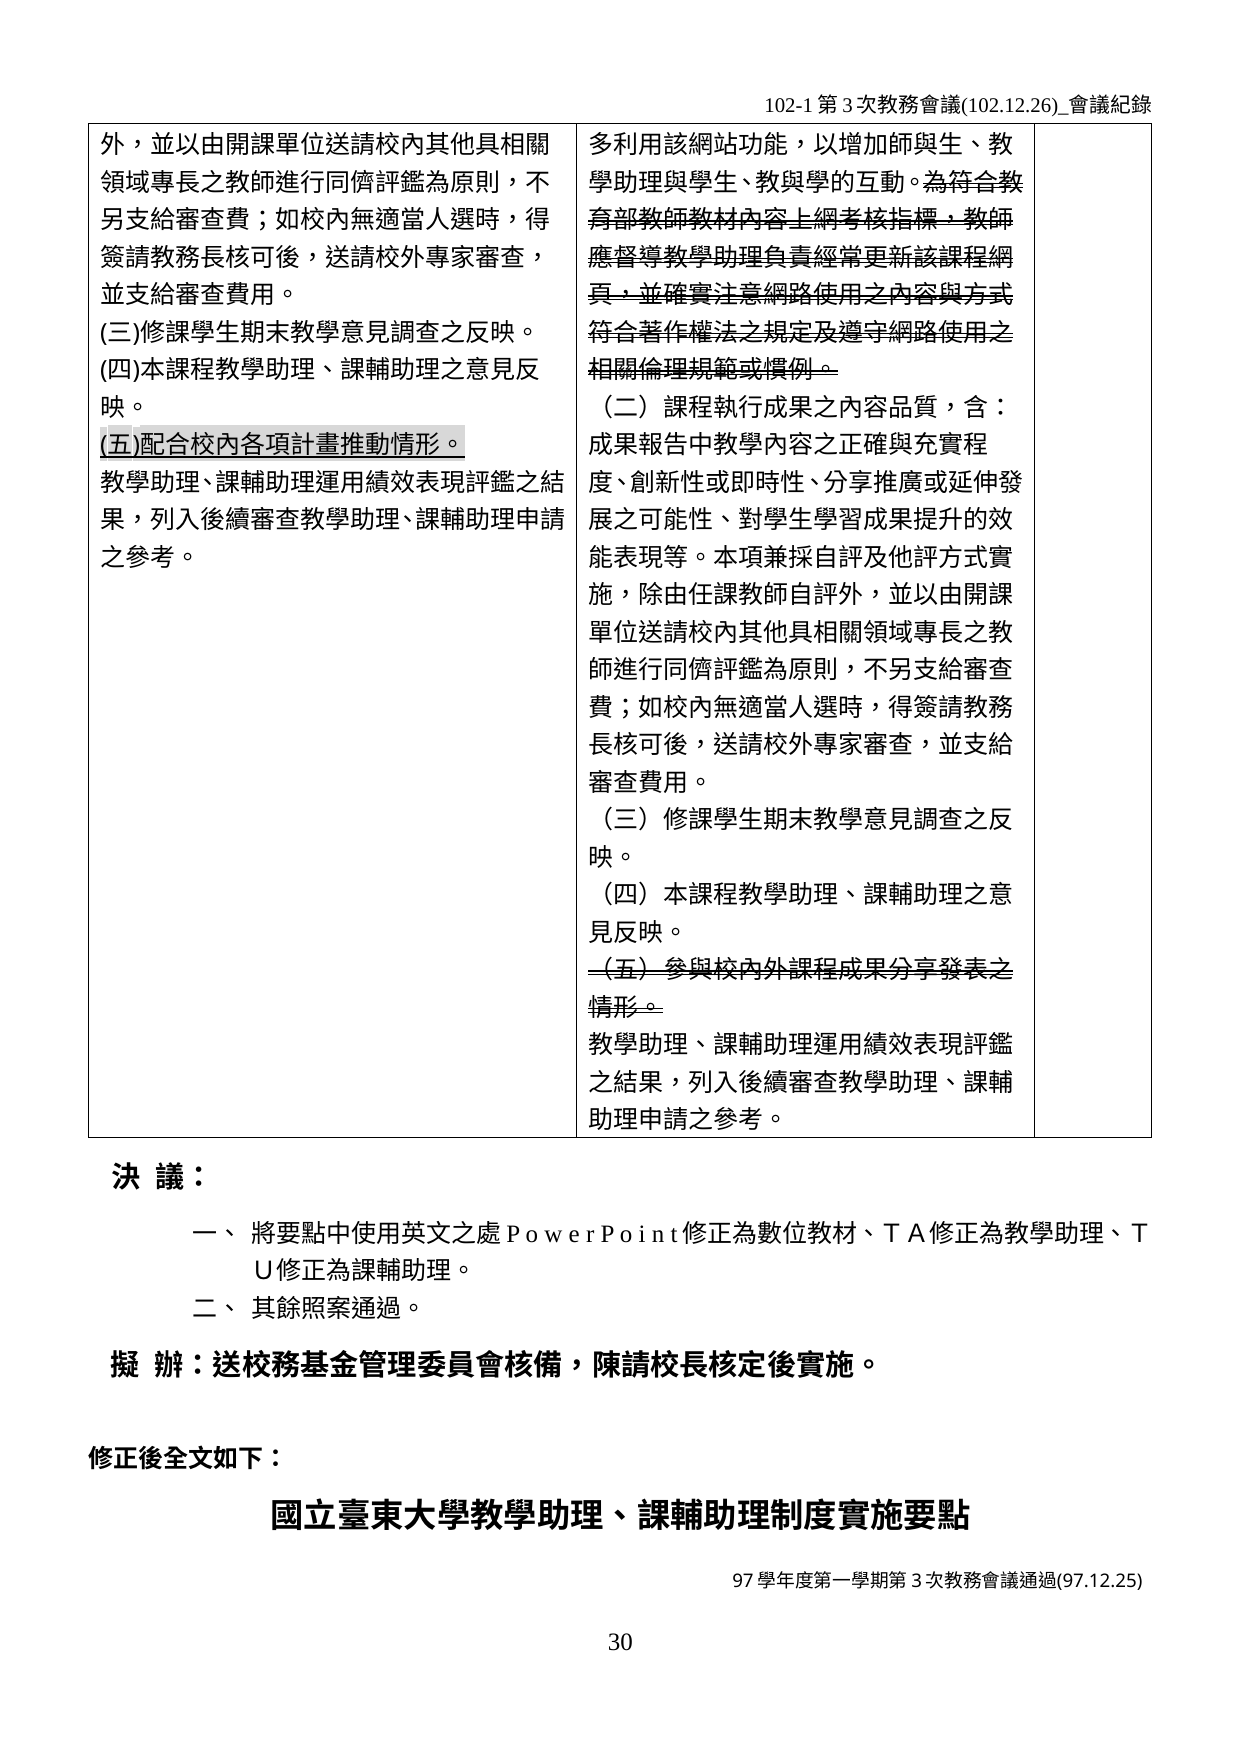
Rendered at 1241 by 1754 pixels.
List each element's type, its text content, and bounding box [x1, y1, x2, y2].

subtitle 國立臺東大學教學助理、課輔助理制度實施要點 [89, 1475, 1152, 1550]
subtitle 擬 辦：送校務基金管理委員會核備，陳請校長核定後實施。 [89, 1325, 1152, 1400]
text 決 議： [89, 1138, 1152, 1213]
list 其餘照案通過。 [89, 1288, 1152, 1325]
list 將要點中使用英文之處P o w e r P o i n t修正為數位教材、ＴＡ修正為教學助理、ＴＵ修正為課輔助理。 [192, 1213, 1152, 1288]
table_cell 外，並以由開課單位送請校內其他具相關領域專長之教師進行同儕評鑑為原則，不另支給審查費；如校內無適當人選時，得簽請教務長核可後，送請校外專家審查，並支給審查費用。 (三)修課學生期末教學意見調查之反映。 (四)本課程教學助理、課輔助理之意見反映。 (五)配合校內各項計畫推動情形。 教學助理、課輔助理運用績效表現評鑑之結果，列入後續審查教學助理、課輔助理申請之參考。 [89, 124, 576, 1137]
table_cell [1035, 124, 1151, 1137]
table_cell 多利用該網站功能，以增加師與生、教學助理與學生、教與學的互動。為符合教育部教師教材內容上網考核指標，教師應督導教學助理負責經常更新該課程網頁，並確實注意網路使用之內容與方式符合著作權法之規定及遵守網路使用之相關倫理規範或慣例。 （二）課程執行成果之內容品質，含：成果報告中教學內容之正確與充實程度、創新性或即時性、分享推廣或延伸發展之可能性、對學生學習成果提升的效能表現等。本項兼採自評及他評方式實施，除由任課教師自評外，並以由開課單位送請校內其他具相關領域專長之教師進行同儕評鑑為原則，不另支給審查費；如校內無適當人選時，得簽請教務長核可後，送請校外專家審查，並支給審查費用。 （三）修課學生期末教學意見調查之反映。 （四）本課程教學助理、課輔助理之意見反映。 （五）參與校內外課程成果分享發表之情形。 教學助理、課輔助理運用績效表現評鑑之結果，列入後續審查教學助理、課輔助理申請之參考。 [577, 124, 1034, 1137]
subtitle 修正後全文如下： [89, 1438, 1152, 1475]
text 97學年度第一學期第3次教務會議通過(97.12.25) [89, 1566, 1142, 1593]
